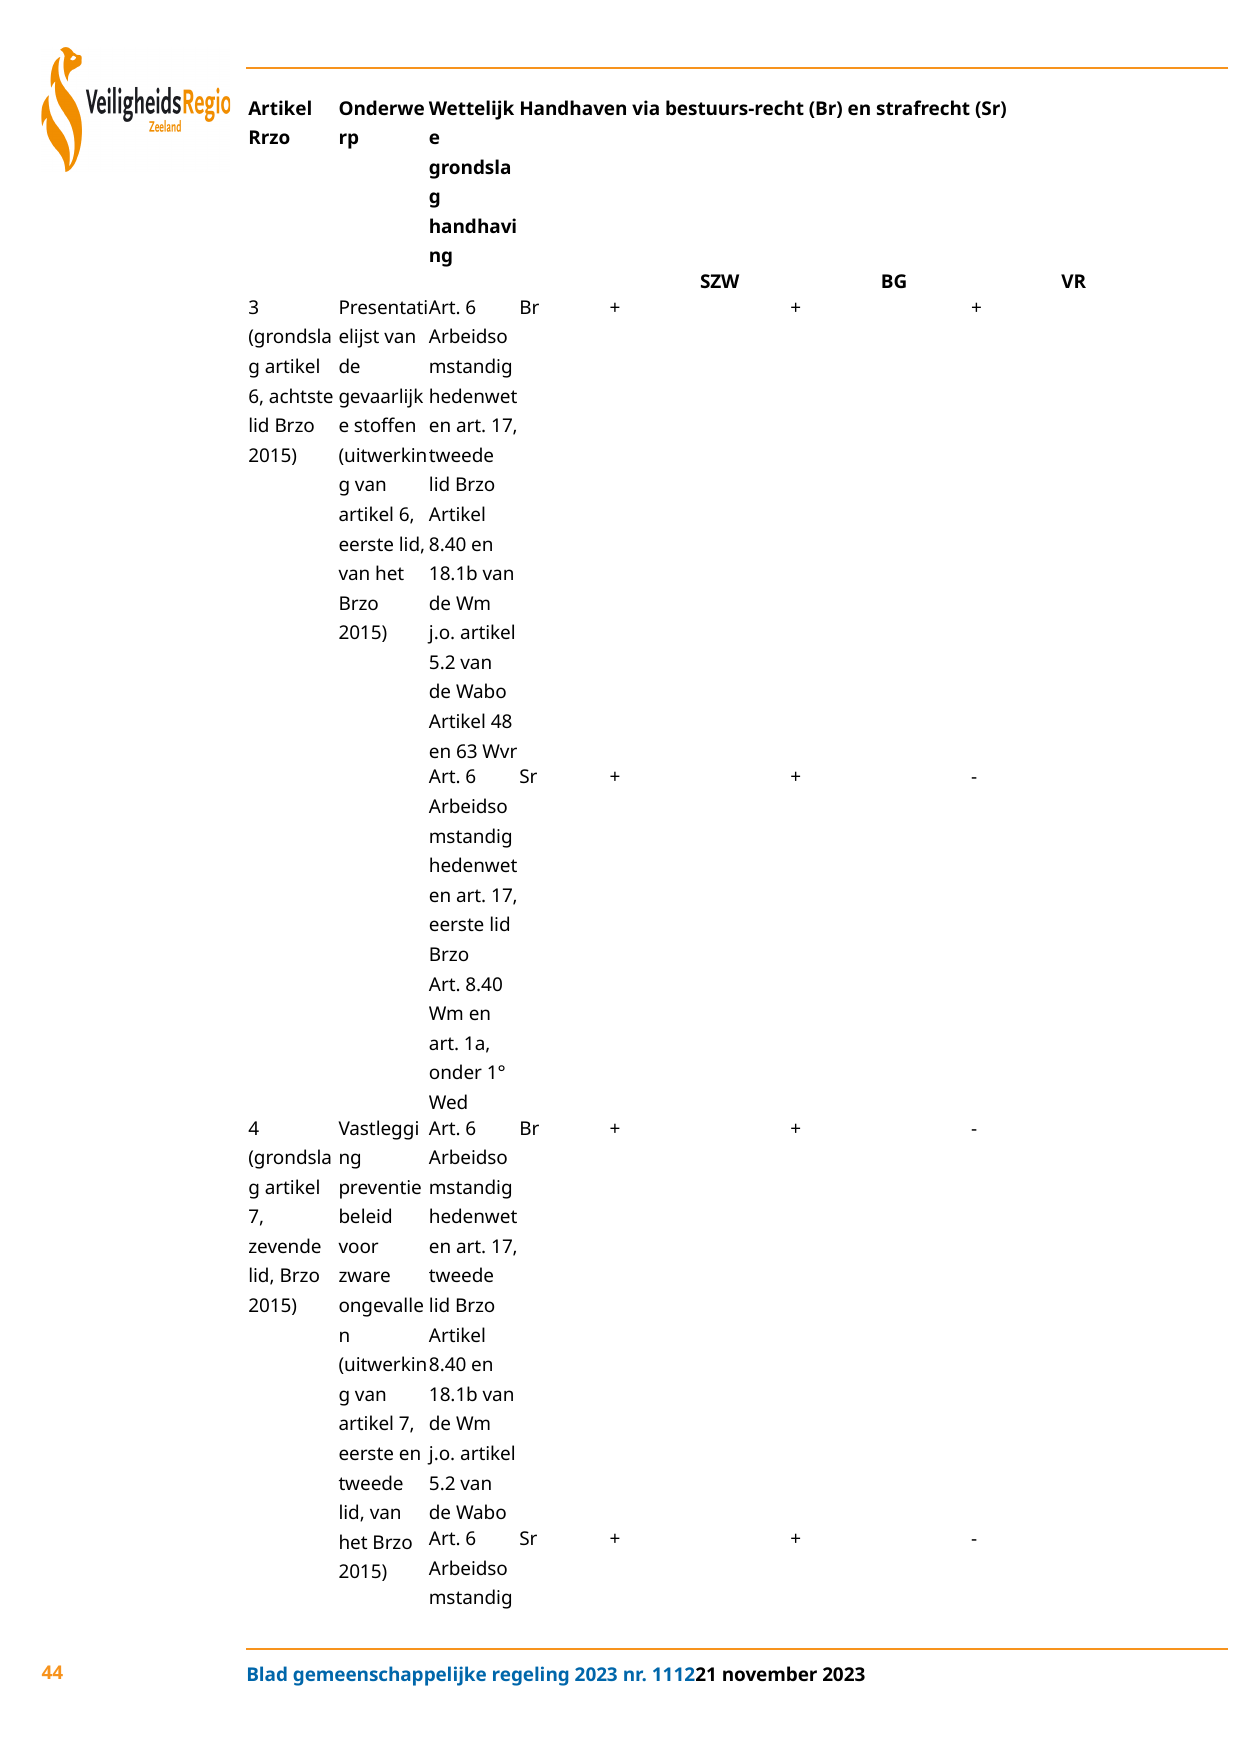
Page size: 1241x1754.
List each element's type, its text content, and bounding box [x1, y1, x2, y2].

table_cell Art. 6 Arbeidsomstandighedenwet en art. 17, eerste lid Brzo Art. 8.40 Wm en art. 1a, onder 1° Wed [429, 764, 519, 1115]
table_header Artikel Rrzo [248, 95, 338, 268]
table_cell + [790, 1115, 971, 1525]
table_cell + [790, 294, 971, 764]
table_cell Art. 6 Arbeidsomstandighedenwet en art. 17, tweede lid Brzo Artikel 8.40 en 18.1b van de Wm j.o. artikel 5.2 van de Wabo Artikel 48 en 63 Wvr [429, 294, 519, 764]
table_cell [338, 269, 429, 294]
table_cell Br [519, 294, 609, 764]
table_cell [519, 269, 700, 294]
table_cell + [971, 294, 1152, 764]
table_cell + [790, 764, 971, 1115]
table_cell 3 (grondslag artikel 6, achtste lid Brzo 2015) [248, 294, 338, 1115]
table_cell + [609, 764, 790, 1115]
table_cell BG [881, 269, 1061, 294]
table_cell VR [1061, 269, 1152, 294]
table_cell + [609, 1525, 790, 1610]
table_cell - [971, 764, 1152, 1115]
table_cell 4 (grondslag artikel 7, zevende lid, Brzo 2015) [248, 1115, 338, 1610]
table_cell + [609, 294, 790, 764]
table_cell [248, 269, 338, 294]
table_cell Art. 6 Arbeidsomstandig [429, 1525, 519, 1610]
table_cell SZW [700, 269, 881, 294]
table_cell [429, 269, 519, 294]
table_cell Vastlegging preventiebeleid voor zware ongevallen (uitwerking van artikel 7, eerste en tweede lid, van het Brzo 2015) [338, 1115, 429, 1610]
table_cell - [971, 1115, 1152, 1525]
table_cell + [790, 1525, 971, 1610]
table_header Wettelijke grondslag handhaving [429, 95, 519, 268]
table_cell Sr [519, 764, 609, 1115]
table_header Handhaven via bestuurs-recht (Br) en strafrecht (Sr) [519, 95, 1152, 268]
picture [41, 47, 231, 172]
table_cell Presentatielijst van de gevaarlijke stoffen (uitwerking van artikel 6, eerste lid, van het Brzo 2015) [338, 294, 429, 1115]
table_cell Sr [519, 1525, 609, 1610]
table_header Onderwerp [338, 95, 429, 268]
table_cell + [609, 1115, 790, 1525]
table_cell Br [519, 1115, 609, 1525]
table_cell Art. 6 Arbeidsomstandighedenwet en art. 17, tweede lid Brzo Artikel 8.40 en 18.1b van de Wm j.o. artikel 5.2 van de Wabo [429, 1115, 519, 1525]
table_cell - [971, 1525, 1152, 1610]
